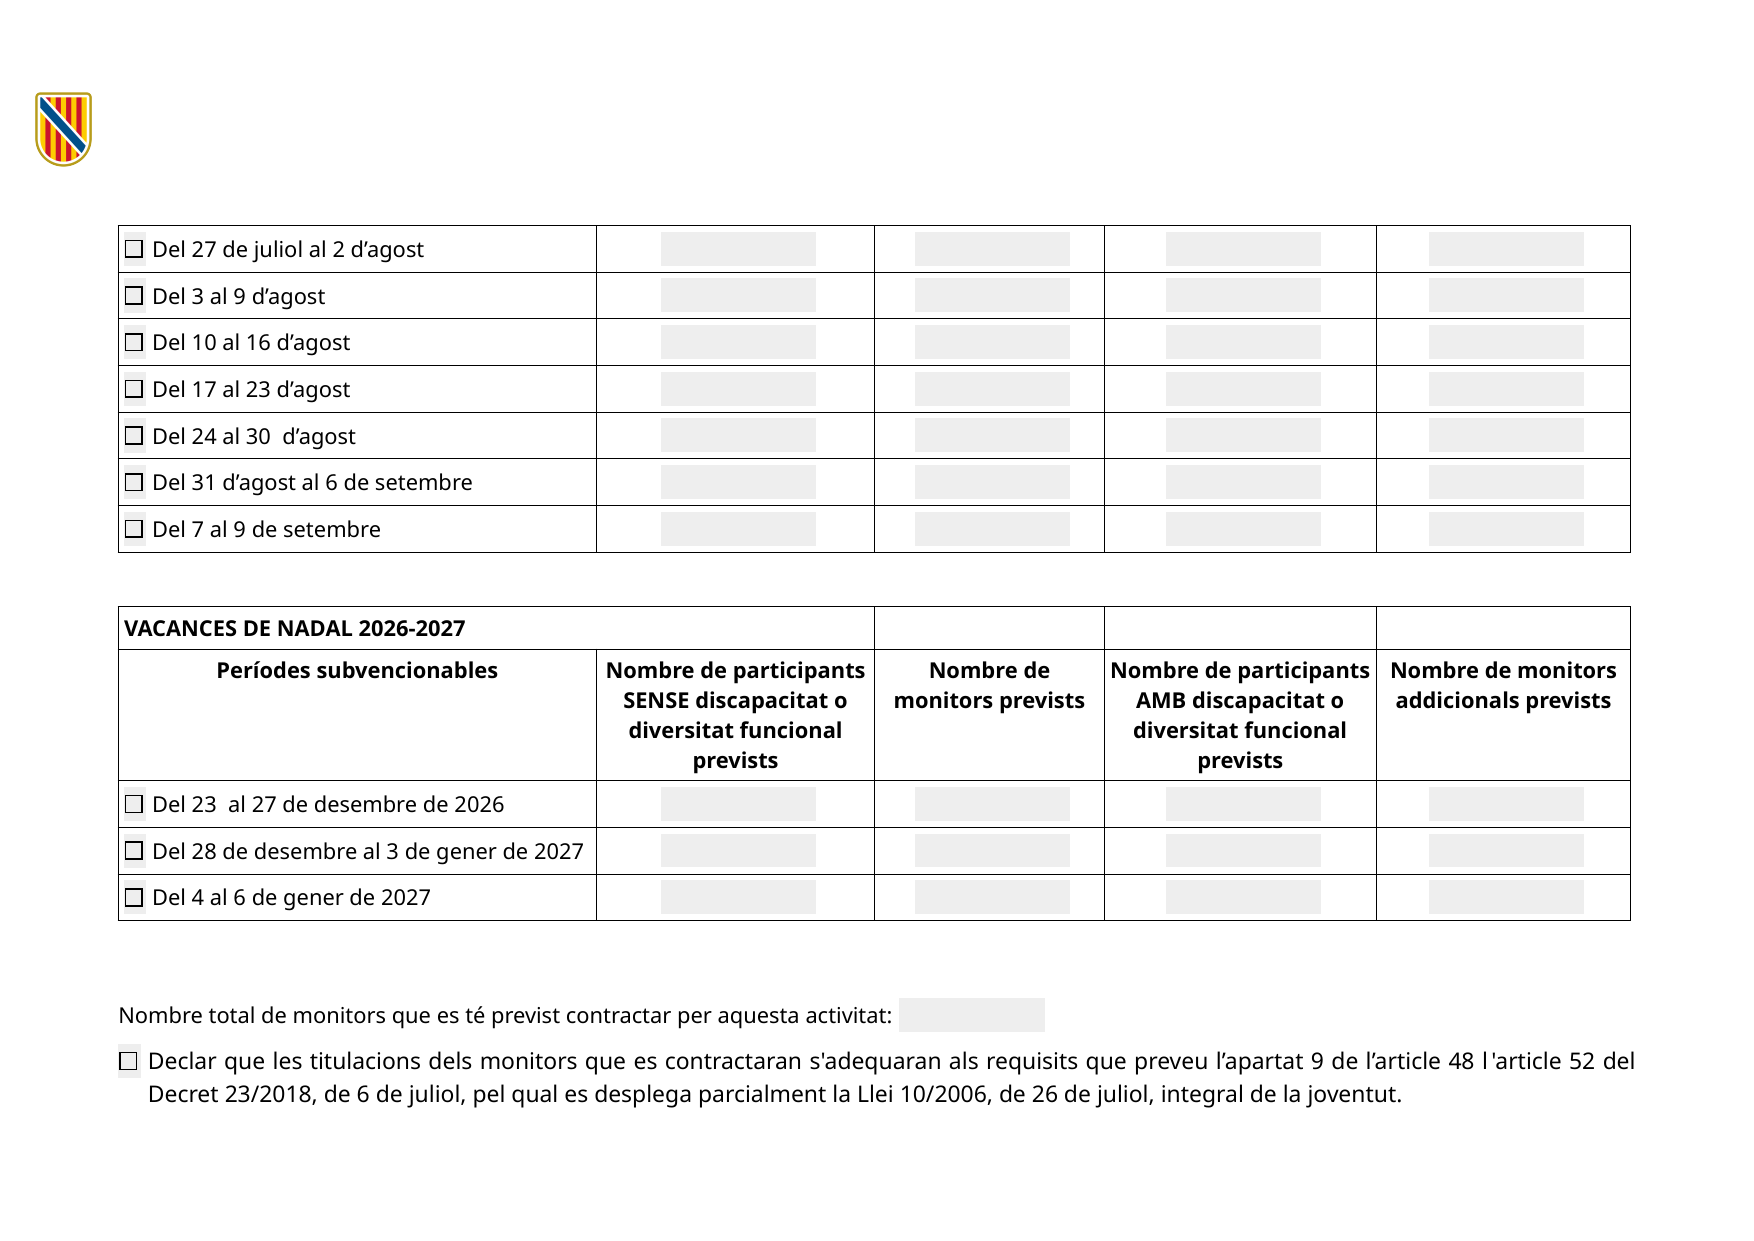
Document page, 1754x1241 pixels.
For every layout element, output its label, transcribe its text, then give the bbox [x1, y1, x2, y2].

table_header [1377, 607, 1630, 648]
table_cell Nombre de monitors prevists [875, 650, 1104, 780]
table_cell [597, 273, 874, 318]
table_cell [875, 459, 1104, 505]
table_cell [1105, 459, 1376, 505]
table_cell [597, 781, 874, 827]
table_cell [1377, 506, 1630, 552]
table_cell [1105, 273, 1376, 318]
text Nombre total de monitors que es té previst contractar per aquesta activitat: [118, 998, 899, 1032]
table_cell [1105, 366, 1376, 412]
table_cell [875, 506, 1104, 552]
table_header [875, 607, 1104, 648]
table_cell Del 24 al 30 d’agost [119, 413, 596, 458]
table_cell [1377, 459, 1630, 505]
table_cell Del 7 al 9 de setembre [119, 506, 596, 552]
table_cell [1105, 506, 1376, 552]
table_cell Nombre de participants AMB discapacitat o diversitat funcional prevists [1105, 650, 1376, 780]
table_cell [597, 319, 874, 365]
table_cell [875, 273, 1104, 318]
table_cell Del 31 d’agost al 6 de setembre [119, 459, 596, 505]
table_cell Del 23 al 27 de desembre de 2026 [119, 781, 596, 827]
table_cell [1377, 226, 1630, 272]
table_cell [1377, 781, 1630, 827]
table_header VACANCES DE NADAL 2026-2027 [119, 607, 874, 648]
table_cell Del 17 al 23 d’agost [119, 366, 596, 412]
table_cell Del 27 de juliol al 2 d’agost [119, 226, 596, 272]
table_cell [875, 875, 1104, 920]
table_cell [875, 319, 1104, 365]
table_cell Nombre de participants SENSE discapacitat o diversitat funcional prevists [597, 650, 874, 780]
table_cell [1105, 226, 1376, 272]
table_cell Del 3 al 9 d’agost [119, 273, 596, 318]
table_cell Del 4 al 6 de gener de 2027 [119, 875, 596, 920]
table_cell [1377, 273, 1630, 318]
table_cell [597, 366, 874, 412]
table_cell [1105, 828, 1376, 873]
table_cell [1377, 319, 1630, 365]
table_cell [597, 459, 874, 505]
table_cell [875, 366, 1104, 412]
table_cell Del 10 al 16 d’agost [119, 319, 596, 365]
table_cell [1105, 875, 1376, 920]
table_cell [1105, 781, 1376, 827]
table_cell [1105, 413, 1376, 458]
text [1045, 998, 1636, 1032]
table_cell [597, 413, 874, 458]
table_cell [1105, 319, 1376, 365]
table_cell [597, 828, 874, 873]
table_cell [875, 828, 1104, 873]
table_cell Períodes subvencionables [119, 650, 596, 780]
table_cell [1377, 828, 1630, 873]
text Declar que les titulacions dels monitors que es contractaran s'adequaran als requisits que preveu l’apartat 9 de l’article 48 l'article 52 del Decret 23/2018, de 6 de juliol, pel qual es desplega parcialment la Llei 10/2006, de 26 de juliol, integral de la joventut. [118, 1044, 1636, 1109]
table_cell [1377, 366, 1630, 412]
table_cell [875, 781, 1104, 827]
table_header [1105, 607, 1376, 648]
table_cell [597, 506, 874, 552]
table_cell [875, 413, 1104, 458]
picture [17, 64, 110, 195]
table_cell [597, 875, 874, 920]
table_cell Nombre de monitors addicionals prevists [1377, 650, 1630, 780]
table_cell [597, 226, 874, 272]
table_cell [1377, 875, 1630, 920]
table_cell Del 28 de desembre al 3 de gener de 2027 [119, 828, 596, 873]
table_cell [1377, 413, 1630, 458]
table_cell [875, 226, 1104, 272]
